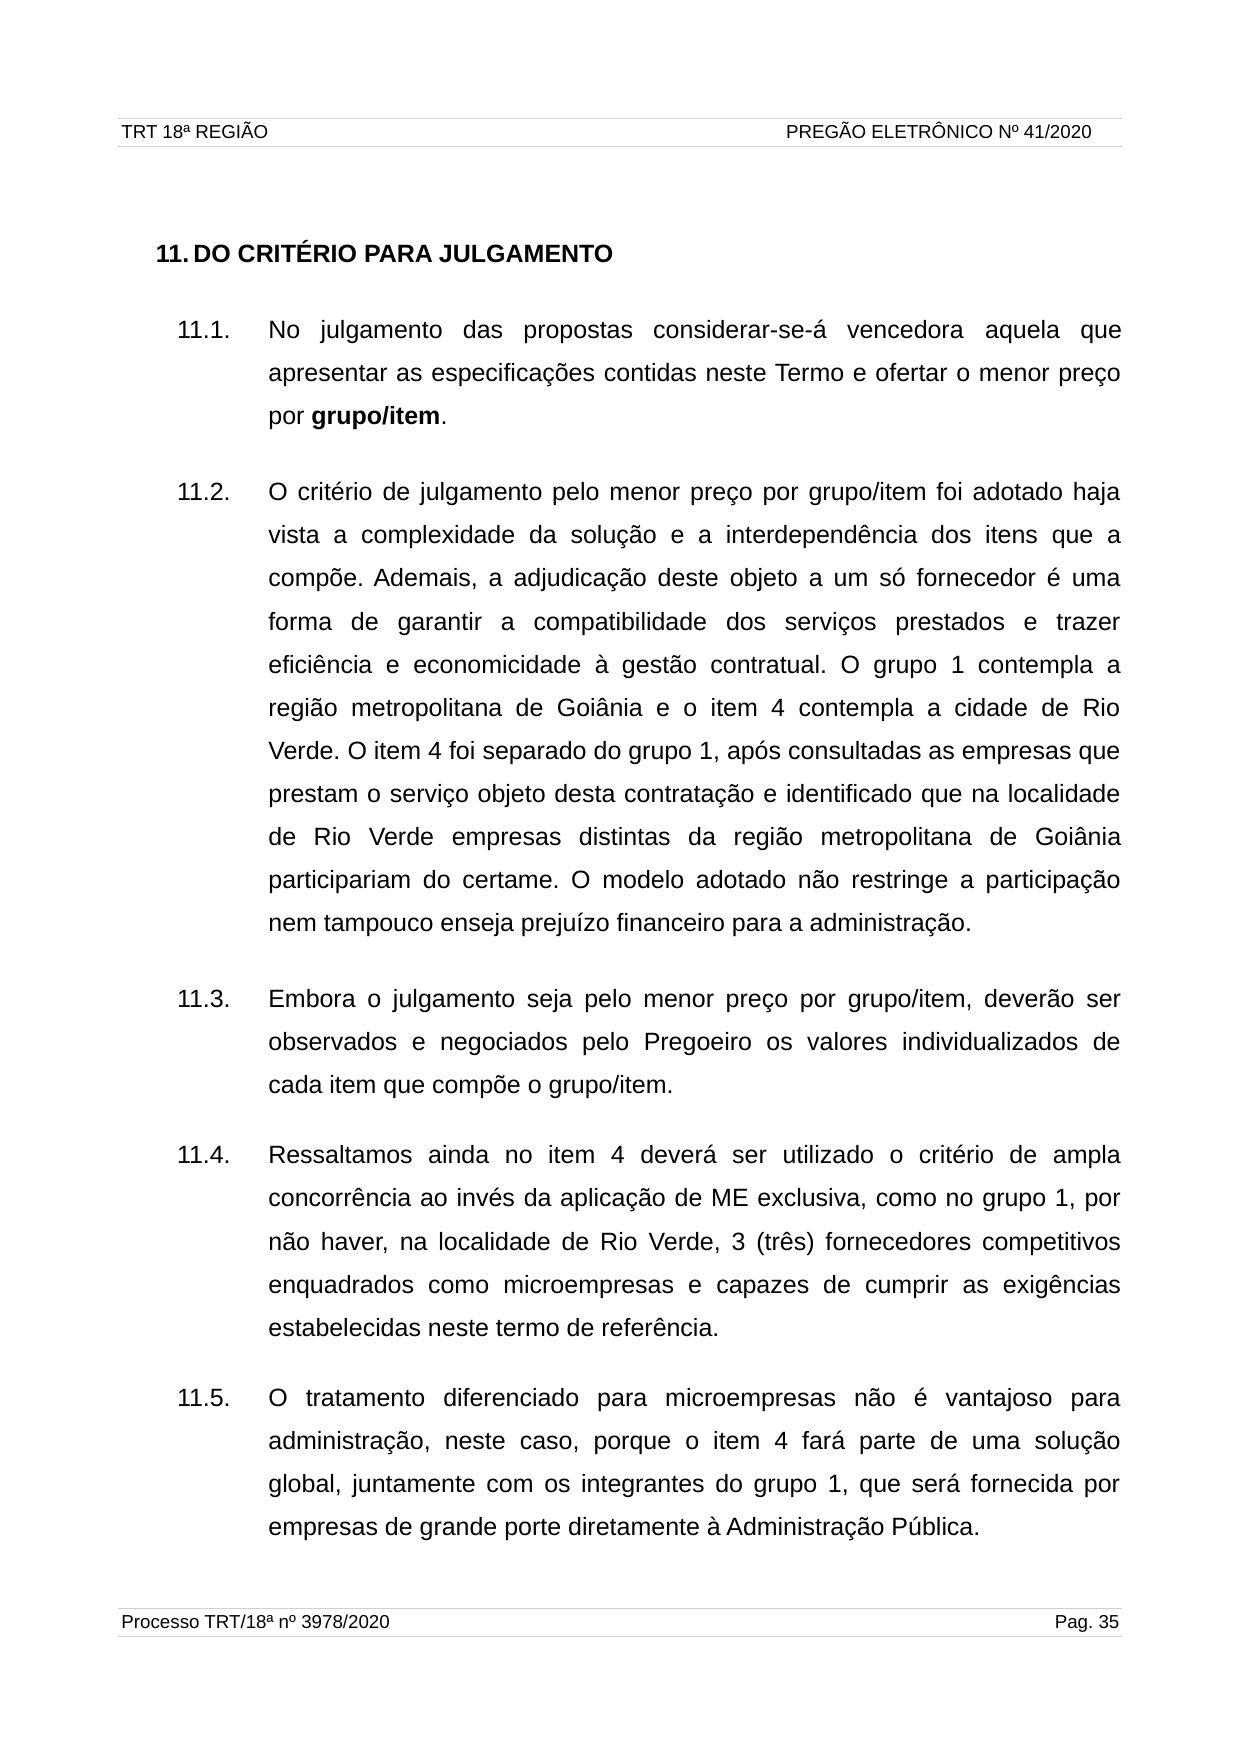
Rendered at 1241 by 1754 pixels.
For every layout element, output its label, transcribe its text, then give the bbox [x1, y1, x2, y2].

list Ressaltamos ainda no item 4 deverá ser utilizado o critério de ampla concorrência ao invés da aplicação de ME exclusiva, como no grupo 1, por não haver, na localidade de Rio Verde, 3 (três) fornecedores competitivos enquadrados como microempresas e capazes de cumprir as exigências estabelecidas neste termo de referência. [231, 1140, 1122, 1341]
list O critério de julgamento pelo menor preço por grupo/item foi adotado haja vista a complexidade da solução e a interdependência dos itens que a compõe. Ademais, a adjudicação deste objeto a um só fornecedor é uma forma de garantir a compatibilidade dos serviços prestados e trazer eficiência e economicidade à gestão contratual. O grupo 1 contempla a região metropolitana de Goiânia e o item 4 contempla a cidade de Rio Verde. O item 4 foi separado do grupo 1, após consultadas as empresas que prestam o serviço objeto desta contratação e identificado que na localidade de Rio Verde empresas distintas da região metropolitana de Goiânia participariam do certame. O modelo adotado não restringe a participação nem tampouco enseja prejuízo financeiro para a administração. [231, 477, 1122, 937]
list O tratamento diferenciado para microempresas não é vantajoso para administração, neste caso, porque o item 4 fará parte de uma solução global, juntamente com os integrantes do grupo 1, que será fornecida por empresas de grande porte diretamente à Administração Pública. [231, 1383, 1122, 1541]
list Embora o julgamento seja pelo menor preço por grupo/item, deverão ser observados e negociados pelo Pregoeiro os valores individualizados de cada item que compõe o grupo/item. [231, 984, 1122, 1099]
list No julgamento das propostas considerar-se-á vencedora aquela que apresentar as especificações contidas neste Termo e ofertar o menor preço por grupo/item. [231, 315, 1122, 430]
list DO CRITÉRIO PARA JULGAMENTO [156, 239, 1122, 268]
